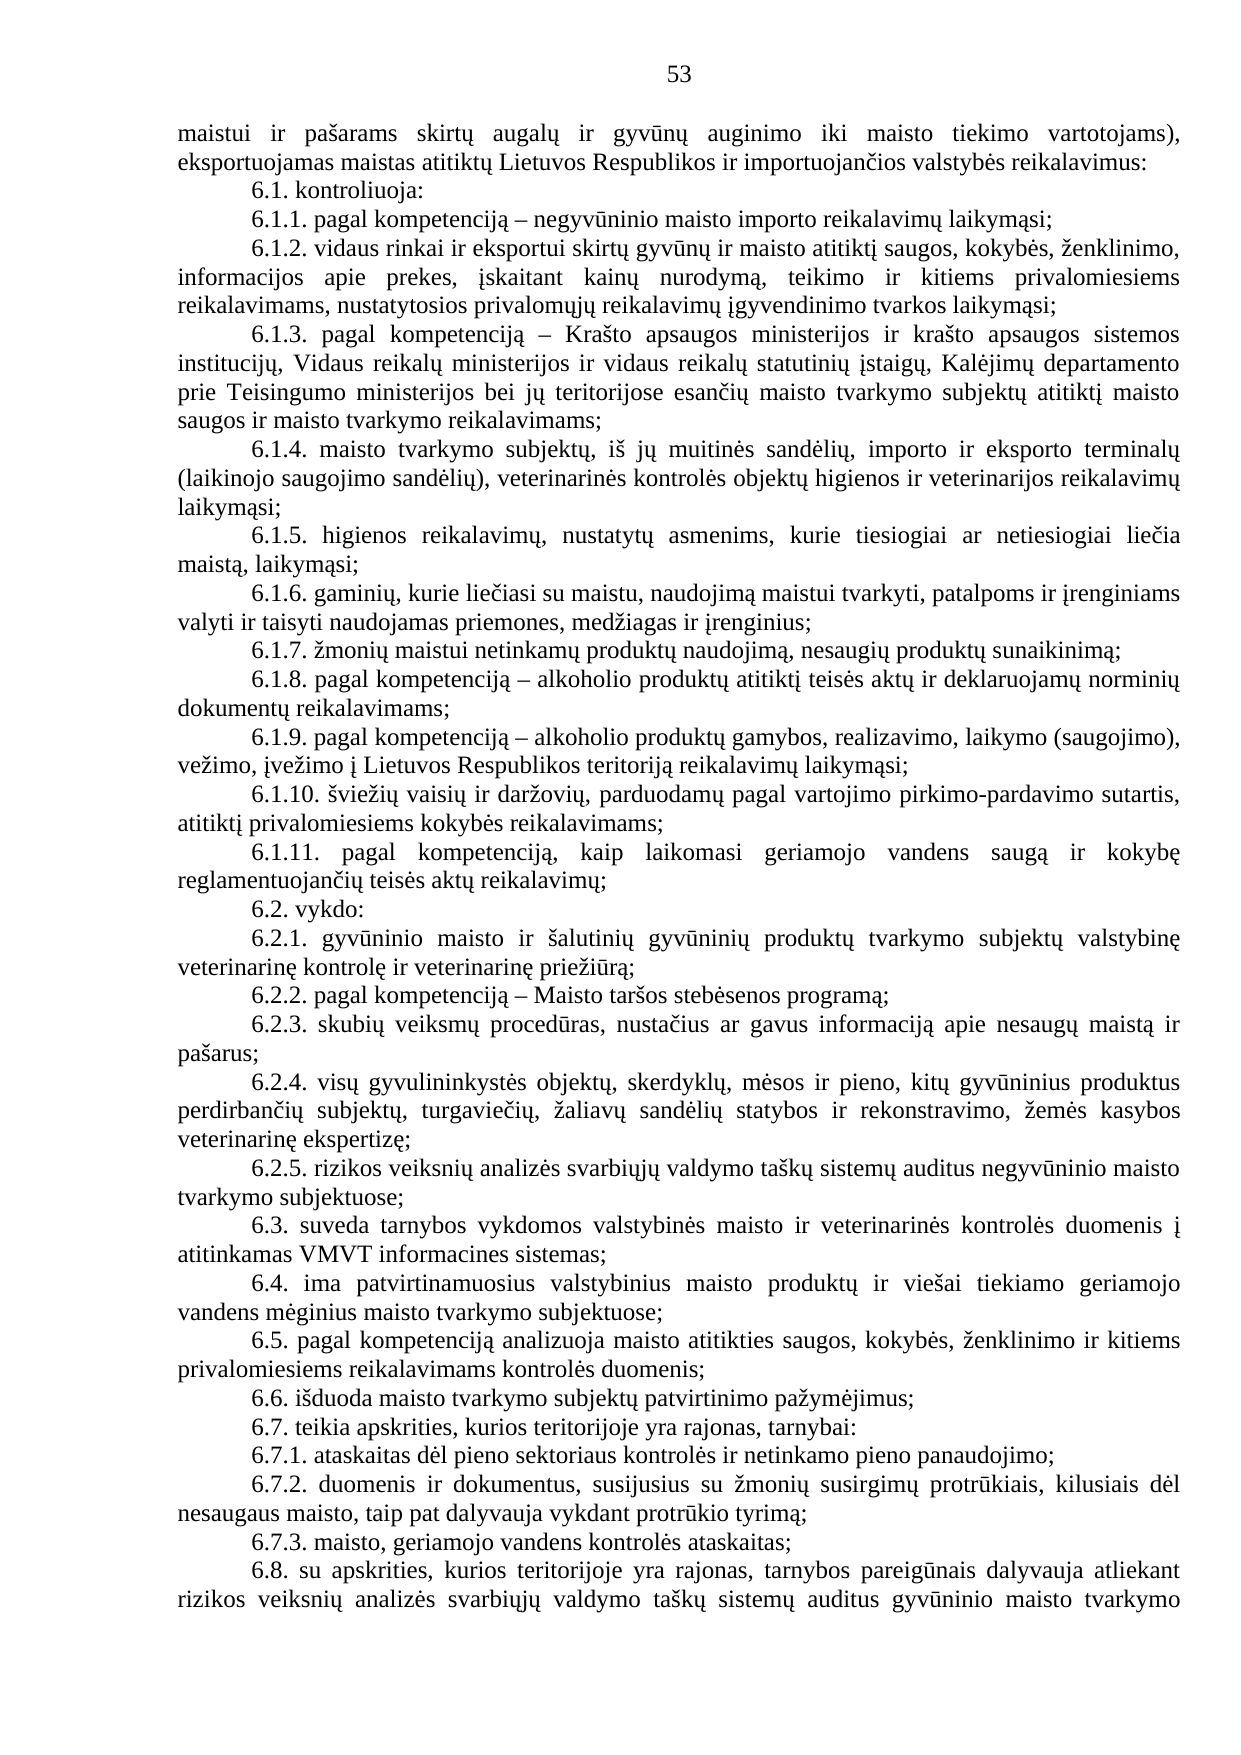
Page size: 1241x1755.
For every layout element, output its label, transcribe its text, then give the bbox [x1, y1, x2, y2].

text 6.3. suveda tarnybos vykdomos valstybinės maisto ir veterinarinės kontrolės duomenis į atitinkamas VMVT informacines sistemas; [177, 1211, 1181, 1268]
text 6.1.9. pagal kompetenciją – alkoholio produktų gamybos, realizavimo, laikymo (saugojimo), vežimo, įvežimo į Lietuvos Respublikos teritoriją reikalavimų laikymąsi; [177, 722, 1181, 779]
text 6.5. pagal kompetenciją analizuoja maisto atitikties saugos, kokybės, ženklinimo ir kitiems privalomiesiems reikalavimams kontrolės duomenis; [177, 1326, 1181, 1383]
text 6.1.8. pagal kompetenciją – alkoholio produktų atitiktį teisės aktų ir deklaruojamų norminių dokumentų reikalavimams; [177, 664, 1181, 722]
text 6.7. teikia apskrities, kurios teritorijoje yra rajonas, tarnybai: [177, 1412, 1181, 1441]
text 6.6. išduoda maisto tvarkymo subjektų patvirtinimo pažymėjimus; [177, 1383, 1181, 1412]
text 6.1.4. maisto tvarkymo subjektų, iš jų muitinės sandėlių, importo ir eksporto terminalų (laikinojo saugojimo sandėlių), veterinarinės kontrolės objektų higienos ir veterinarijos reikalavimų laikymąsi; [177, 434, 1181, 521]
text 6.2. vykdo: [177, 894, 1181, 923]
text 6.8. su apskrities, kurios teritorijoje yra rajonas, tarnybos pareigūnais dalyvauja atliekant rizikos veiksnių analizės svarbiųjų valdymo taškų sistemų auditus gyvūninio maisto tvarkymo [177, 1556, 1181, 1613]
text 6.1.5. higienos reikalavimų, nustatytų asmenims, kurie tiesiogiai ar netiesiogiai liečia maistą, laikymąsi; [177, 521, 1181, 578]
text 6.1. kontroliuoja: [177, 176, 1181, 204]
text 6.2.2. pagal kompetenciją – Maisto taršos stebėsenos programą; [177, 981, 1181, 1009]
text maistui ir pašarams skirtų augalų ir gyvūnų auginimo iki maisto tiekimo vartotojams), eksportuojamas maistas atitiktų Lietuvos Respublikos ir importuojančios valstybės reikalavimus: [177, 118, 1181, 176]
text 6.2.5. rizikos veiksnių analizės svarbiųjų valdymo taškų sistemų auditus negyvūninio maisto tvarkymo subjektuose; [177, 1153, 1181, 1211]
text 6.7.1. ataskaitas dėl pieno sektoriaus kontrolės ir netinkamo pieno panaudojimo; [177, 1441, 1181, 1469]
text 6.1.1. pagal kompetenciją – negyvūninio maisto importo reikalavimų laikymąsi; [177, 204, 1181, 233]
text 6.2.4. visų gyvulininkystės objektų, skerdyklų, mėsos ir pieno, kitų gyvūninius produktus perdirbančių subjektų, turgaviečių, žaliavų sandėlių statybos ir rekonstravimo, žemės kasybos veterinarinę ekspertizę; [177, 1067, 1181, 1153]
text 6.1.3. pagal kompetenciją – Krašto apsaugos ministerijos ir krašto apsaugos sistemos institucijų, Vidaus reikalų ministerijos ir vidaus reikalų statutinių įstaigų, Kalėjimų departamento prie Teisingumo ministerijos bei jų teritorijose esančių maisto tvarkymo subjektų atitiktį maisto saugos ir maisto tvarkymo reikalavimams; [177, 319, 1181, 434]
text 6.1.11. pagal kompetenciją, kaip laikomasi geriamojo vandens saugą ir kokybę reglamentuojančių teisės aktų reikalavimų; [177, 837, 1181, 894]
text 6.1.2. vidaus rinkai ir eksportui skirtų gyvūnų ir maisto atitiktį saugos, kokybės, ženklinimo, informacijos apie prekes, įskaitant kainų nurodymą, teikimo ir kitiems privalomiesiems reikalavimams, nustatytosios privalomųjų reikalavimų įgyvendinimo tvarkos laikymąsi; [177, 233, 1181, 319]
text 6.4. ima patvirtinamuosius valstybinius maisto produktų ir viešai tiekiamo geriamojo vandens mėginius maisto tvarkymo subjektuose; [177, 1268, 1181, 1326]
text 6.2.3. skubių veiksmų procedūras, nustačius ar gavus informaciją apie nesaugų maistą ir pašarus; [177, 1009, 1181, 1067]
text 6.1.10. šviežių vaisių ir daržovių, parduodamų pagal vartojimo pirkimo-pardavimo sutartis, atitiktį privalomiesiems kokybės reikalavimams; [177, 779, 1181, 837]
text 6.1.7. žmonių maistui netinkamų produktų naudojimą, nesaugių produktų sunaikinimą; [177, 636, 1181, 664]
text 6.7.2. duomenis ir dokumentus, susijusius su žmonių susirgimų protrūkiais, kilusiais dėl nesaugaus maisto, taip pat dalyvauja vykdant protrūkio tyrimą; [177, 1469, 1181, 1527]
text 6.1.6. gaminių, kurie liečiasi su maistu, naudojimą maistui tvarkyti, patalpoms ir įrenginiams valyti ir taisyti naudojamas priemones, medžiagas ir įrenginius; [177, 578, 1181, 636]
text 6.2.1. gyvūninio maisto ir šalutinių gyvūninių produktų tvarkymo subjektų valstybinę veterinarinę kontrolę ir veterinarinę priežiūrą; [177, 923, 1181, 981]
text 6.7.3. maisto, geriamojo vandens kontrolės ataskaitas; [177, 1527, 1181, 1556]
